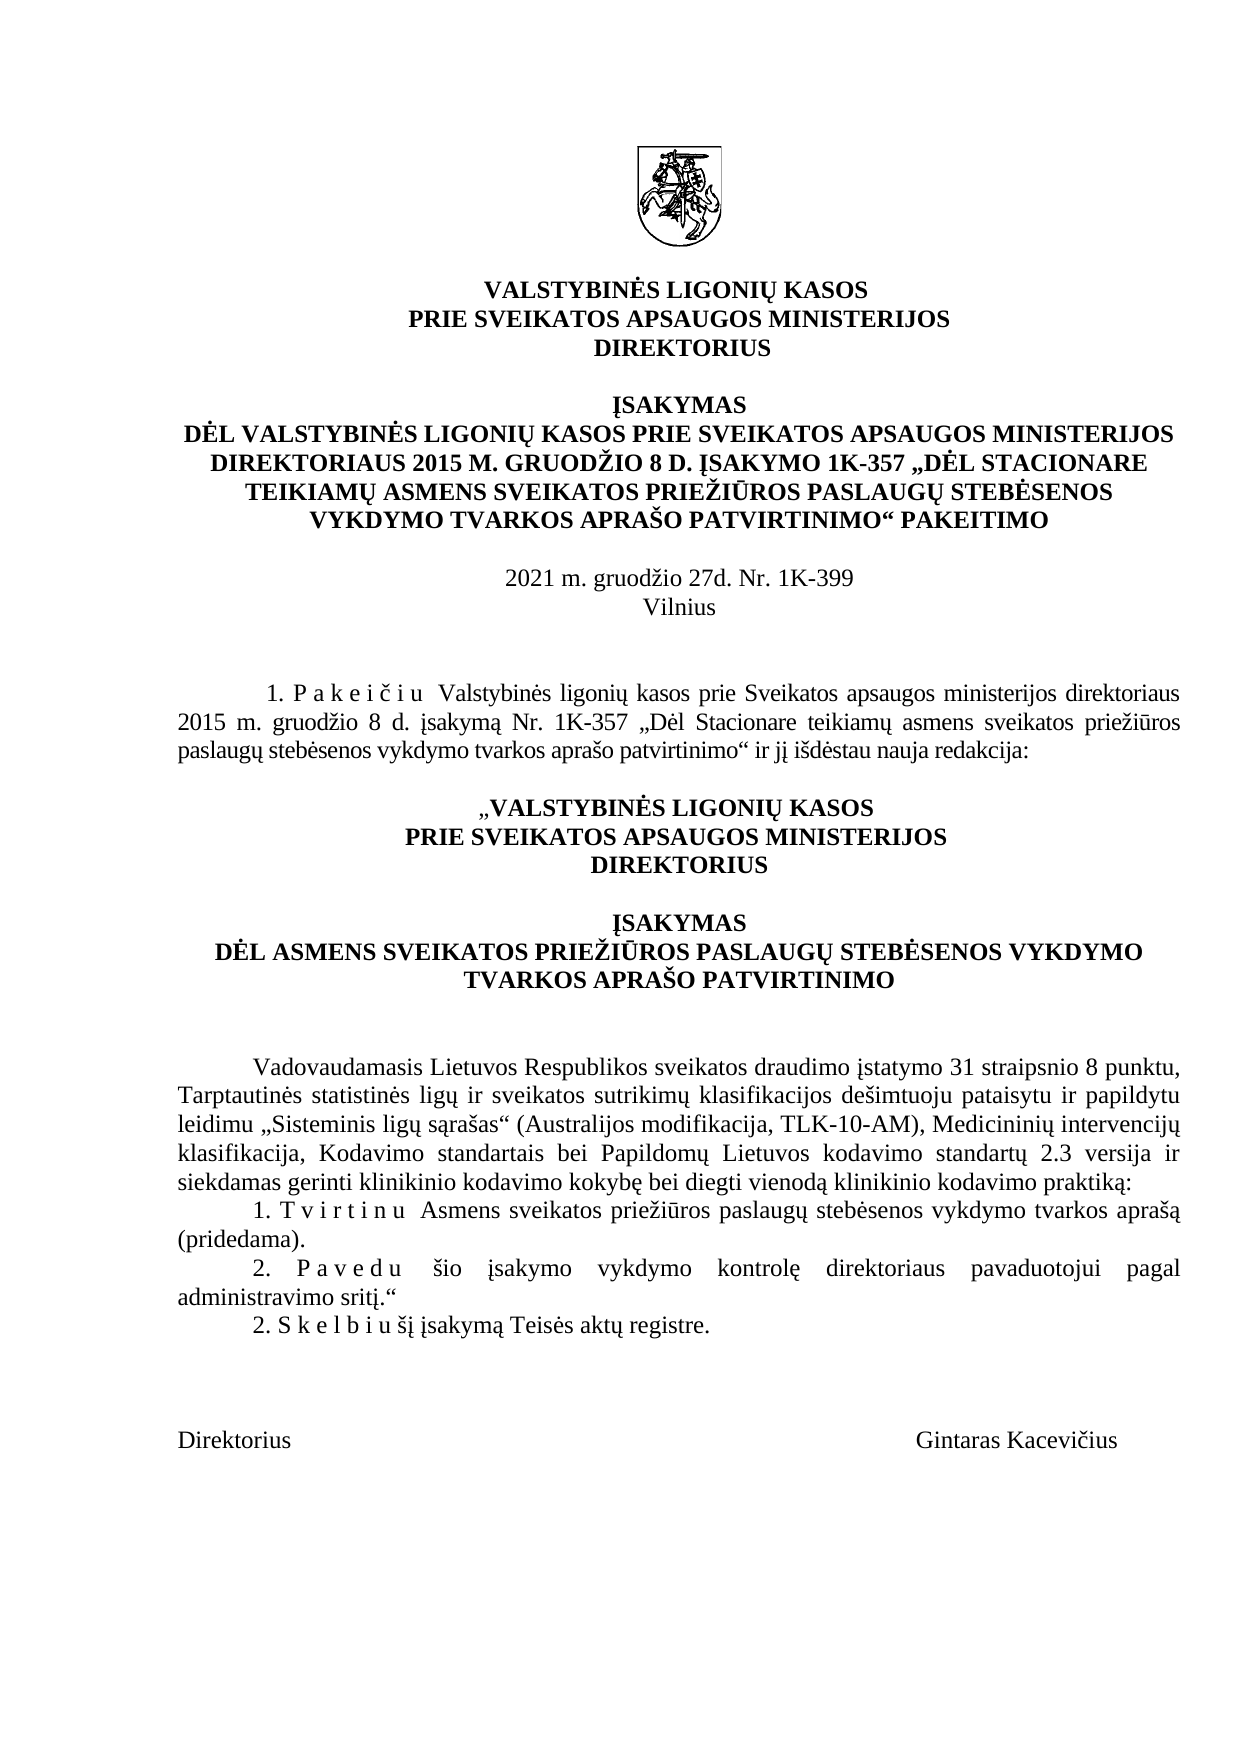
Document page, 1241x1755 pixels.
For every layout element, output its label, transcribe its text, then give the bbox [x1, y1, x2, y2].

text VALSTYBINĖS LIGONIŲ KASOS [177, 276, 1181, 304]
text 2021 m. gruodžio 27d. Nr. 1K-399 [177, 563, 1181, 592]
text ĮSAKYMAS [177, 908, 1181, 937]
text „VALSTYBINĖS LIGONIŲ KASOS [177, 793, 1181, 822]
text DĖL ASMENS SVEIKATOS PRIEŽIŪROS PASLAUGŲ STEBĖSENOS VYKDYMO TVARKOS APRAŠO PATVIRTINIMO [177, 937, 1181, 994]
text DIREKTORIUS [177, 333, 1181, 362]
text 2. S k e l b i u šį įsakymą Teisės aktų registre. [177, 1311, 1181, 1339]
text 1. Pakeičiu Valstybinės ligonių kasos prie Sveikatos apsaugos ministerijos direktoriaus 2015 m. gruodžio 8 d. įsakymą Nr. 1K-357 „Dėl Stacionare teikiamų asmens sveikatos priežiūros paslaugų stebėsenos vykdymo tvarkos aprašo patvirtinimo“ ir jį išdėstau nauja redakcija: [177, 678, 1181, 764]
text 1. Tvirtinu Asmens sveikatos priežiūros paslaugų stebėsenos vykdymo tvarkos aprašą (pridedama). [177, 1196, 1181, 1253]
text ĮSAKYMAS [177, 391, 1181, 419]
text PRIE SVEIKATOS APSAUGOS MINISTERIJOS [177, 304, 1181, 333]
text 2. Pavedu šio įsakymo vykdymo kontrolę direktoriaus pavaduotojui pagal administravimo sritį.“ [177, 1253, 1181, 1311]
text Vilnius [177, 592, 1181, 621]
text DĖL VALSTYBINĖS LIGONIŲ KASOS PRIE SVEIKATOS APSAUGOS MINISTERIJOS DIREKTORIAUS 2015 M. GRUODŽIO 8 D. ĮSAKYMO 1K-357 „DĖL STACIONARE TEIKIAMŲ ASMENS SVEIKATOS PRIEŽIŪROS PASLAUGŲ STEBĖSENOS VYKDYMO TVARKOS APRAŠO PATVIRTINIMO“ PAKEITIMO [177, 419, 1181, 534]
text DIREKTORIUS [177, 851, 1181, 879]
text PRIE SVEIKATOS APSAUGOS MINISTERIJOS [177, 822, 1181, 851]
text Direktorius Gintaras Kacevičius [177, 1426, 1181, 1454]
text Vadovaudamasis Lietuvos Respublikos sveikatos draudimo įstatymo 31 straipsnio 8 punktu, Tarptautinės statistinės ligų ir sveikatos sutrikimų klasifikacijos dešimtuoju pataisytu ir papildytu leidimu „Sisteminis ligų sąrašas“ (Australijos modifikacija, TLK-10-AM), Medicininių intervencijų klasifikacija, Kodavimo standartais bei Papildomų Lietuvos kodavimo standartų 2.3 versija ir siekdamas gerinti klinikinio kodavimo kokybę bei diegti vienodą klinikinio kodavimo praktiką: [177, 1052, 1181, 1196]
